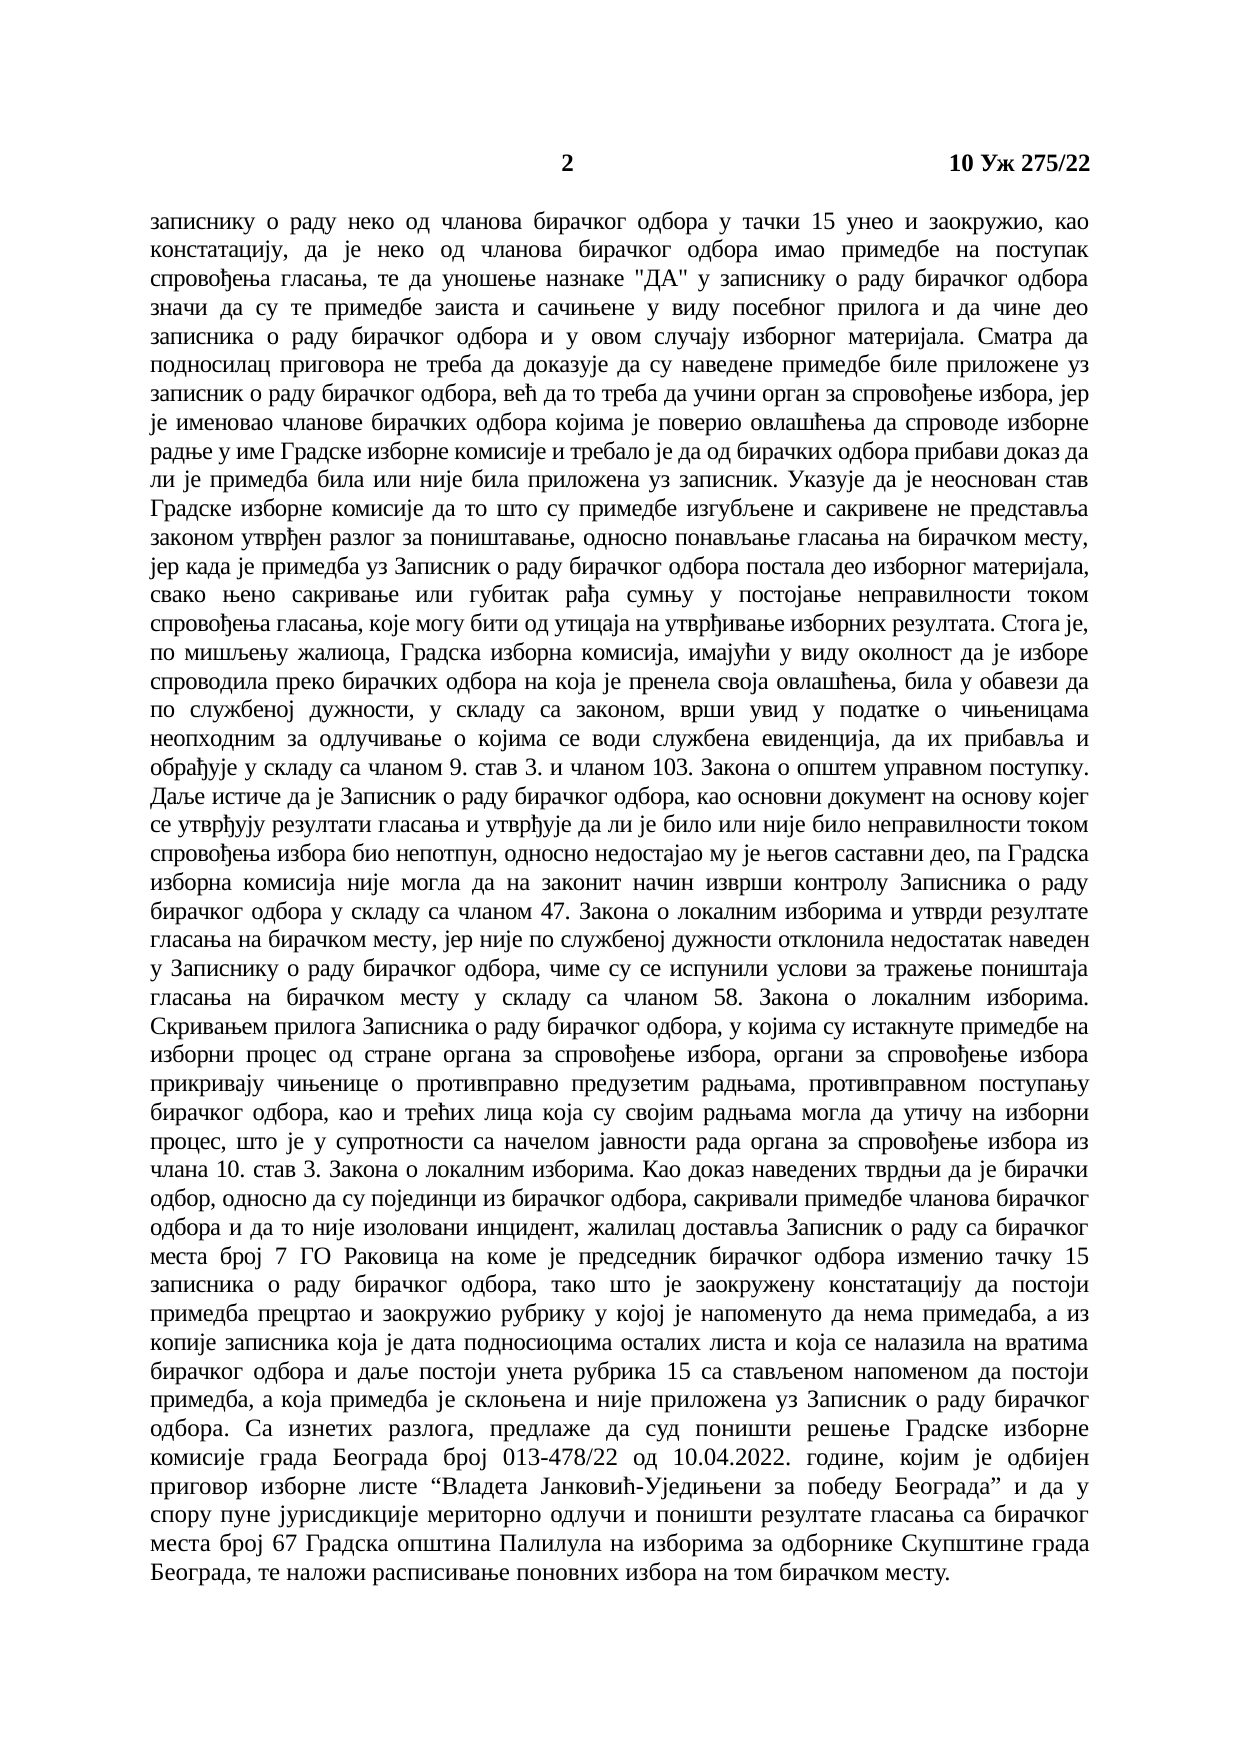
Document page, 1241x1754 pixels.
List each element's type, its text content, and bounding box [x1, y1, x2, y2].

text записнику о раду неко од чланова бирачког одбора у тачки 15 унео и заокружио, као констатацију, да је неко од чланова бирачког одбора имао примедбе на поступак спровођења гласања, те да уношење назнаке "ДА" у записнику о раду бирачког одбора значи да су те примедбе заиста и сачињене у виду посебног прилога и да чине део записника о раду бирачког одбора и у овом случају изборног материјала. Сматра да подносилац приговора не треба да доказује да су наведене примедбе биле приложене уз записник о раду бирачког одбора, већ да то треба да учини орган за спровођење избора, јер је именовао чланове бирачких одбора којима је поверио овлашћења да спроводе изборне радње у име Градске изборне комисије и требало је да од бирачких одбора прибави доказ да ли је примедба била или није била приложена уз записник. Указује да је неоснован став Градске изборне комисије да то што су примедбе изгубљене и сакривене не представља законом утврђен разлог за поништавање, односно понављање гласања на бирачком месту, јер када је примедба уз Записник о раду бирачког одбора постала део изборног материјала, свако њено сакривање или губитак рађа сумњу у постојање неправилности током спровођења гласања, које могу бити од утицаја на утврђивање изборних резултата. Стога је, по мишљењу жалиоца, Градска изборна комисија, имајући у виду околност да је изборе спроводила преко бирачких одбора на која је пренела своја овлашћења, била у обавези да по службеној дужности, у складу са законом, врши увид у податке о чињеницама неопходним за одлучивање о којима се води службена евиденција, да их прибавља и обрађује у складу са чланом 9. став 3. и чланом 103. Закона о општем управном поступку. Даље истиче да је Записник о раду бирачког одбора, као основни документ на основу којег се утврђују резултати гласања и утврђује да ли је било или није било неправилности током спровођења избора био непотпун, односно недостајао му је његов саставни део, па Градска изборна комисија није могла да на законит начин изврши контролу Записника о раду бирачког одбора у складу са чланом 47. Закона о локалним изборима и утврди резултате гласања на бирачком месту, јер није по службеној дужности отклонила недостатак наведен у Записнику о раду бирачког одбора, чиме су се испунили услови за тражење поништаја гласања на бирачком месту у складу са чланом 58. Закона о локалним изборима. Скривањем прилога Записника о раду бирачког одбора, у којима су истакнуте примедбе на изборни процес од стране органа за спровођење избора, органи за спровођење избора прикривају чињенице о противправно предузетим радњама, противправном поступању бирачког одбора, као и трећих лица која су својим радњама могла да утичу на изборни процес, што је у супротности са начелом јавности рада органа за спровођење избора из члана 10. став 3. Закона о локалним изборима. Као доказ наведених тврдњи да је бирачки одбор, односно да су појединци из бирачког одбора, сакривали примедбе чланова бирачког одбора и да то није изоловани инцидент, жалилац доставља Записник о раду са бирачког места број 7 ГО Раковица на коме је председник бирачког одбора изменио тачку 15 записника о раду бирачког одбора, тако што је заокружену констатацију да постоји примедба прецртао и заокружио рубрику у којој је напоменуто да нема примедаба, а из копије записника која је дата подносиоцима осталих листа и која се налазила на вратима бирачког одбора и даље постоји унета рубрика 15 са стављеном напоменом да постоји примедба, а која примедба је склоњена и није приложена уз Записник о раду бирачког одбора. Са изнетих разлога, предлаже да суд поништи решење Градске изборне комисије града Београда број 013-478/22 од 10.04.2022. године, којим је одбијен приговор изборне листе “Владета Јанковић-Уједињени за победу Београда” и да у спору пуне јурисдикције мериторно одлучи и поништи резултате гласања са бирачког места број 67 Градска општина Палилула на изборима за одборнике Скупштине града Београда, те наложи расписивање поновних избора на том бирачком месту. [150, 206, 1090, 1586]
